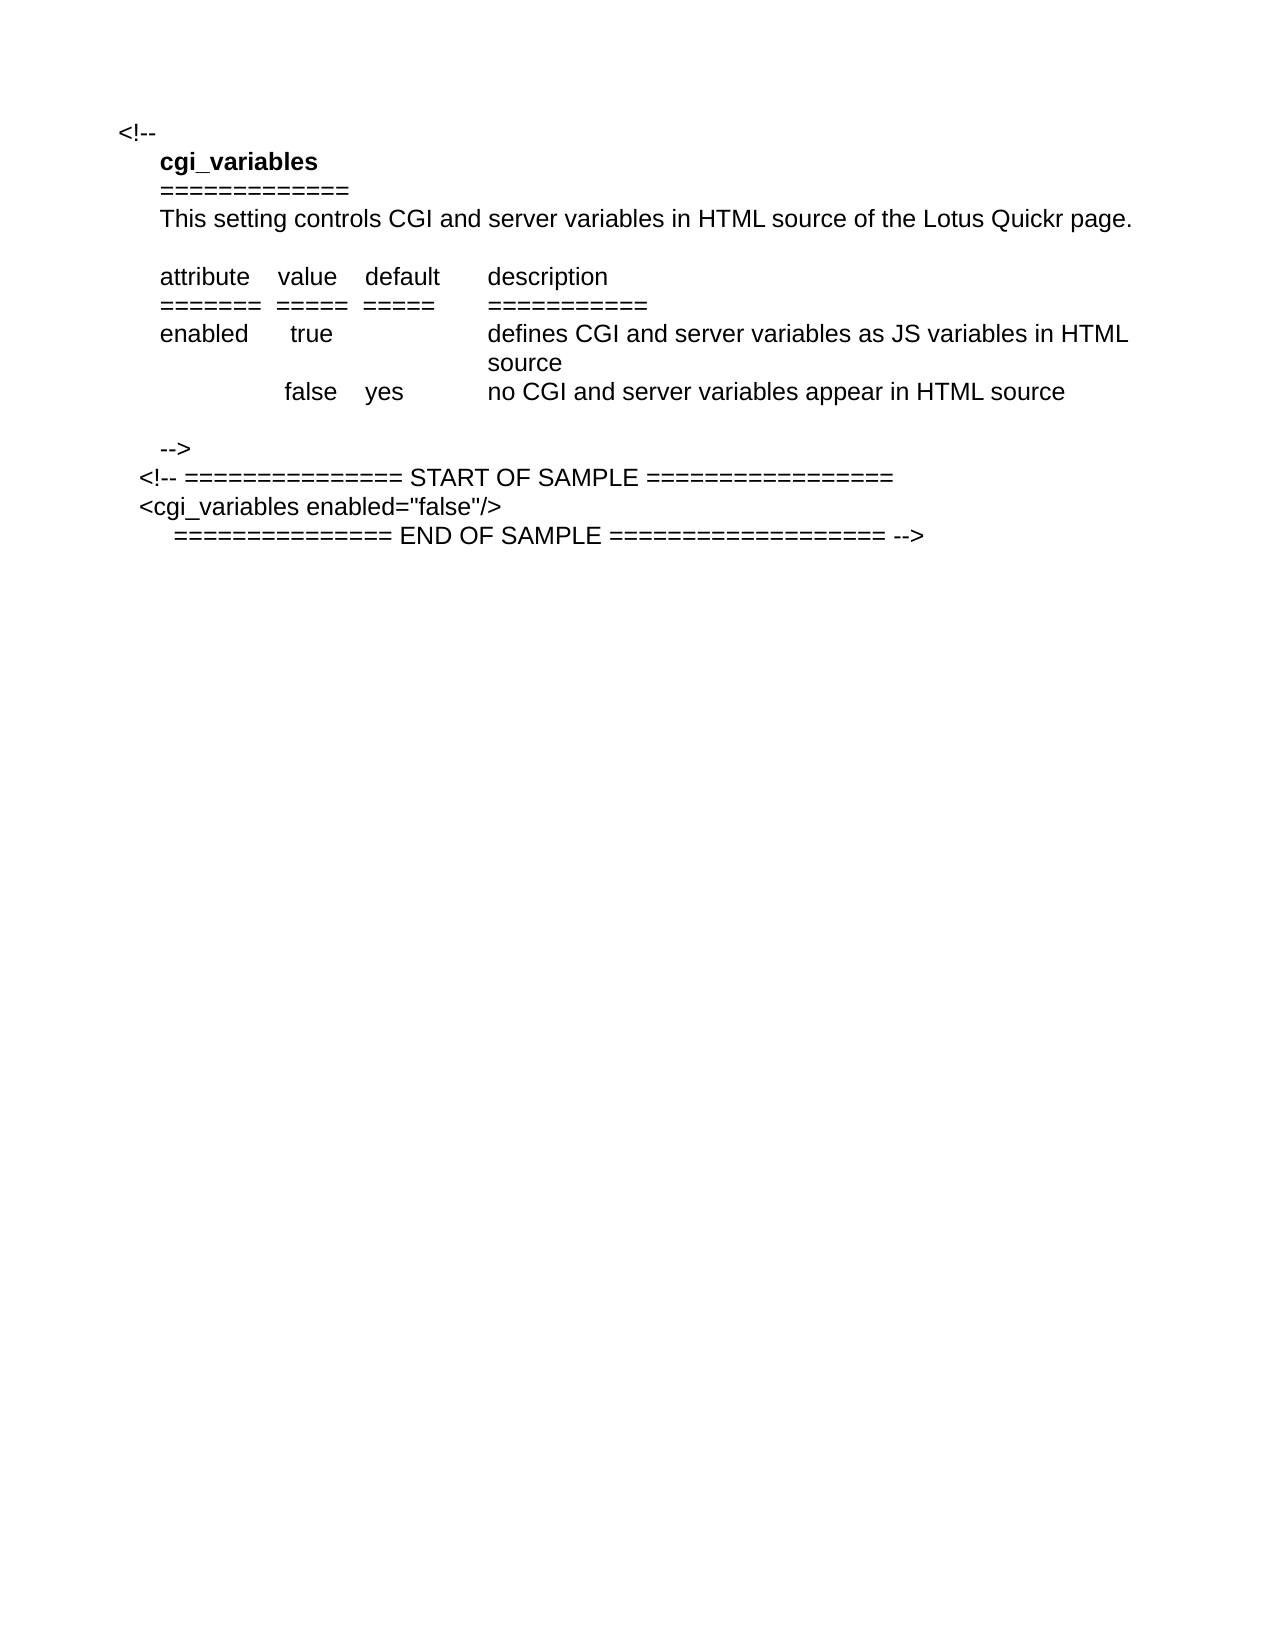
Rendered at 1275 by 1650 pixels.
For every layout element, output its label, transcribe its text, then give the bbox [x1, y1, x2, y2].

text cgi_variables [118, 147, 1157, 176]
text attribute value default description [118, 262, 1157, 291]
text enabled true defines CGI and server variables as JS variables in HTML source [118, 319, 1157, 377]
text false yes no CGI and server variables appear in HTML source [118, 377, 1157, 406]
text <!-- [118, 118, 1157, 147]
text This setting controls CGI and server variables in HTML source of the Lotus Quickr page. [118, 204, 1157, 233]
text =============== END OF SAMPLE =================== --> [118, 521, 1157, 549]
text ======= ===== ===== =========== [118, 291, 1157, 319]
text <!-- =============== START OF SAMPLE ================= [118, 463, 1157, 492]
text --> [118, 434, 1157, 463]
text ============= [118, 176, 1157, 204]
text <cgi_variables enabled="false"/> [118, 492, 1157, 521]
